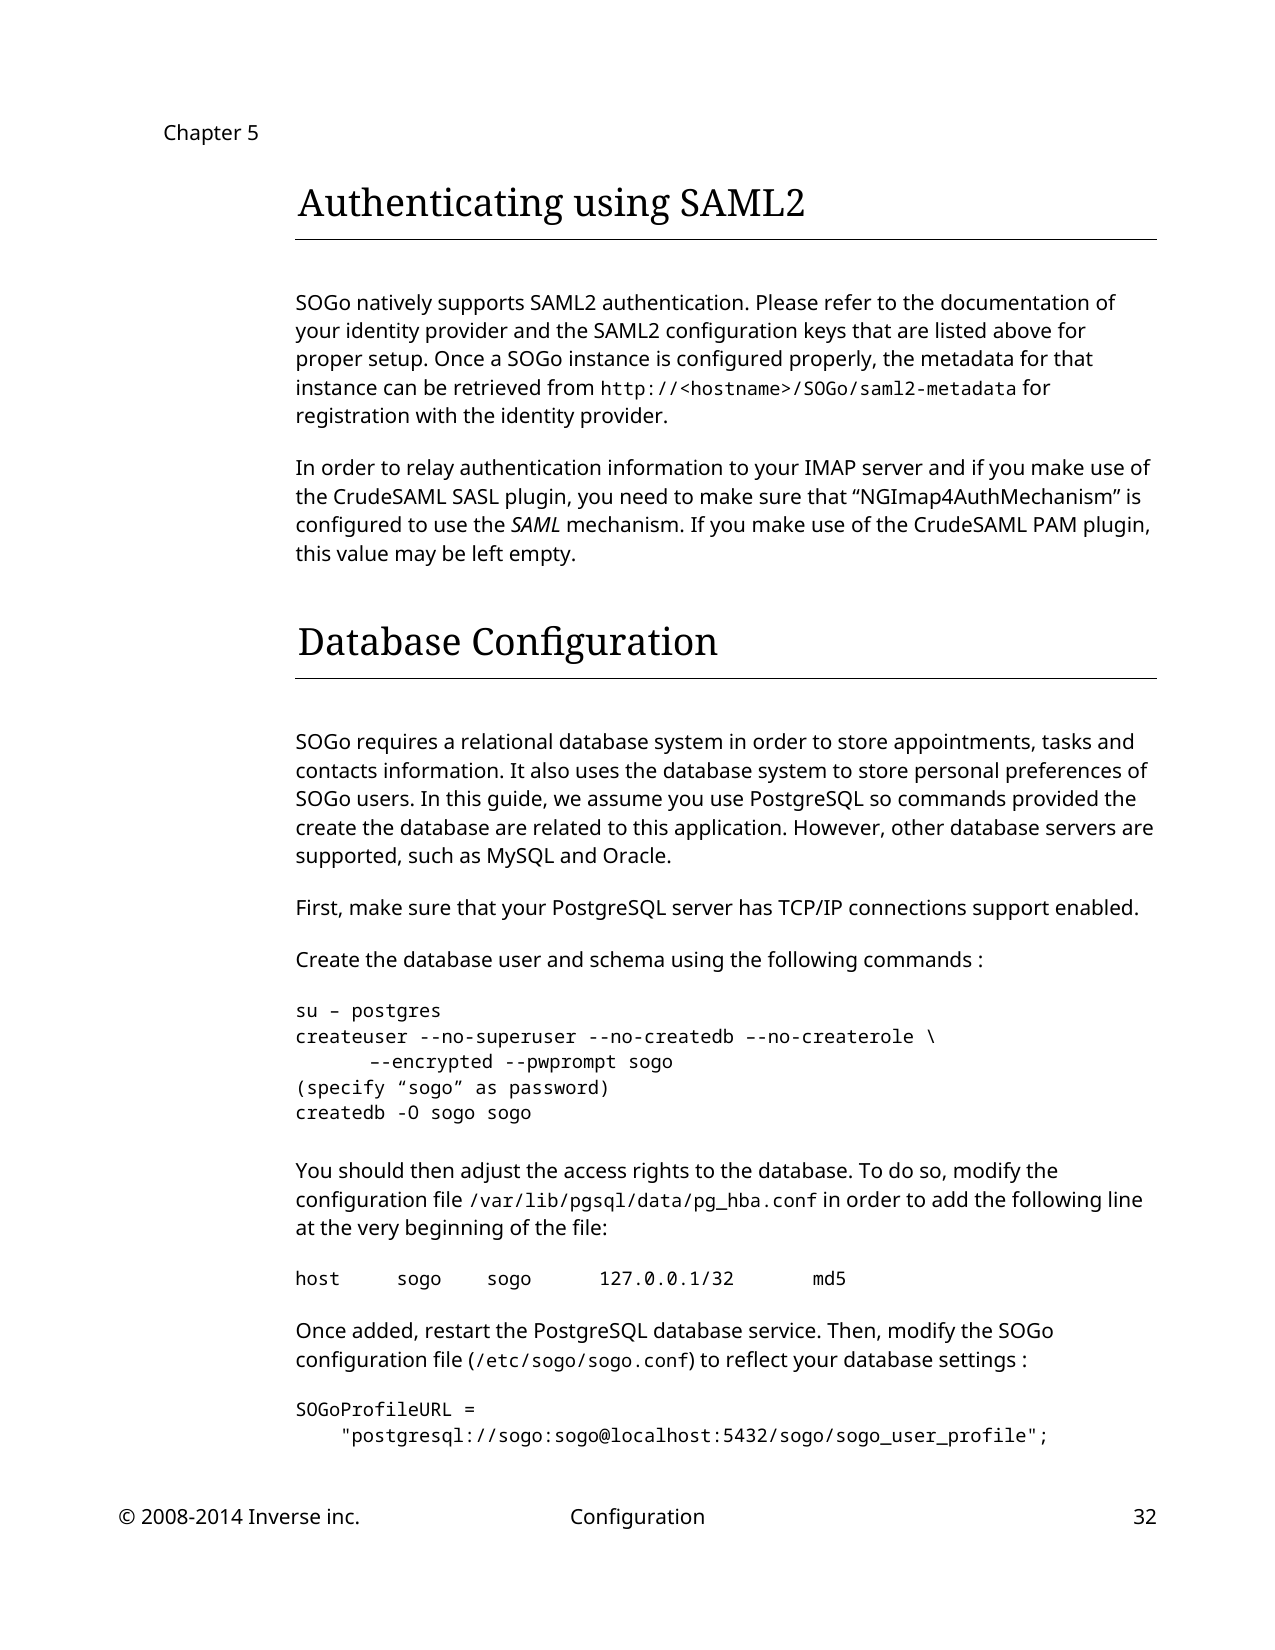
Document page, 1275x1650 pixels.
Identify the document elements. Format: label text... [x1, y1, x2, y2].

text SOGo natively supports SAML2 authentication. Please refer to the documentation of your identity provider and the SAML2 configuration keys that are listed above for proper setup. Once a SOGo instance is configured properly, the metadata for that instance can be retrieved from http://<hostname>/SOGo/saml2-metadata for registration with the identity provider. [295, 288, 1157, 430]
text You should then adjust the access rights to the database. To do so, modify the configuration file /var/lib/pgsql/data/pg_hba.conf in order to add the following line at the very beginning of the file: [295, 1156, 1157, 1242]
text host sogo sogo 127.0.0.1/32 md5 [295, 1265, 1157, 1291]
text createdb -O sogo sogo [295, 1099, 1157, 1125]
text SOGo requires a relational database system in order to store appointments, tasks and contacts information. It also uses the database system to store personal preferences of SOGo users. In this guide, we assume you use PostgreSQL so commands provided the create the database are related to this application. However, other database servers are supported, such as MySQL and Oracle. [295, 727, 1157, 869]
text Once added, restart the PostgreSQL database service. Then, modify the SOGo configuration file (/etc/sogo/sogo.conf) to reflect your database settings : [295, 1316, 1157, 1373]
subtitle Authenticating using SAML2 [295, 176, 1157, 239]
text su – postgres [295, 997, 1157, 1023]
text createuser --no-superuser --no-createdb –-no-createrole \ –-encrypted --pwprompt sogo [295, 1023, 1157, 1074]
text (specify “sogo” as password) [295, 1074, 1157, 1099]
subtitle Database Configuration [295, 616, 1157, 678]
text In order to relay authentication information to your IMAP server and if you make use of the CrudeSAML SASL plugin, you need to make sure that “NGImap4AuthMechanism” is configured to use the SAML mechanism. If you make use of the CrudeSAML PAM plugin, this value may be left empty. [295, 453, 1157, 567]
text First, make sure that your PostgreSQL server has TCP/IP connections support enabled. [295, 893, 1157, 922]
text Create the database user and schema using the following commands : [295, 945, 1157, 974]
text SOGoProfileURL = "postgresql://sogo:sogo@localhost:5432/sogo/sogo_user_profile"; [295, 1397, 1157, 1448]
